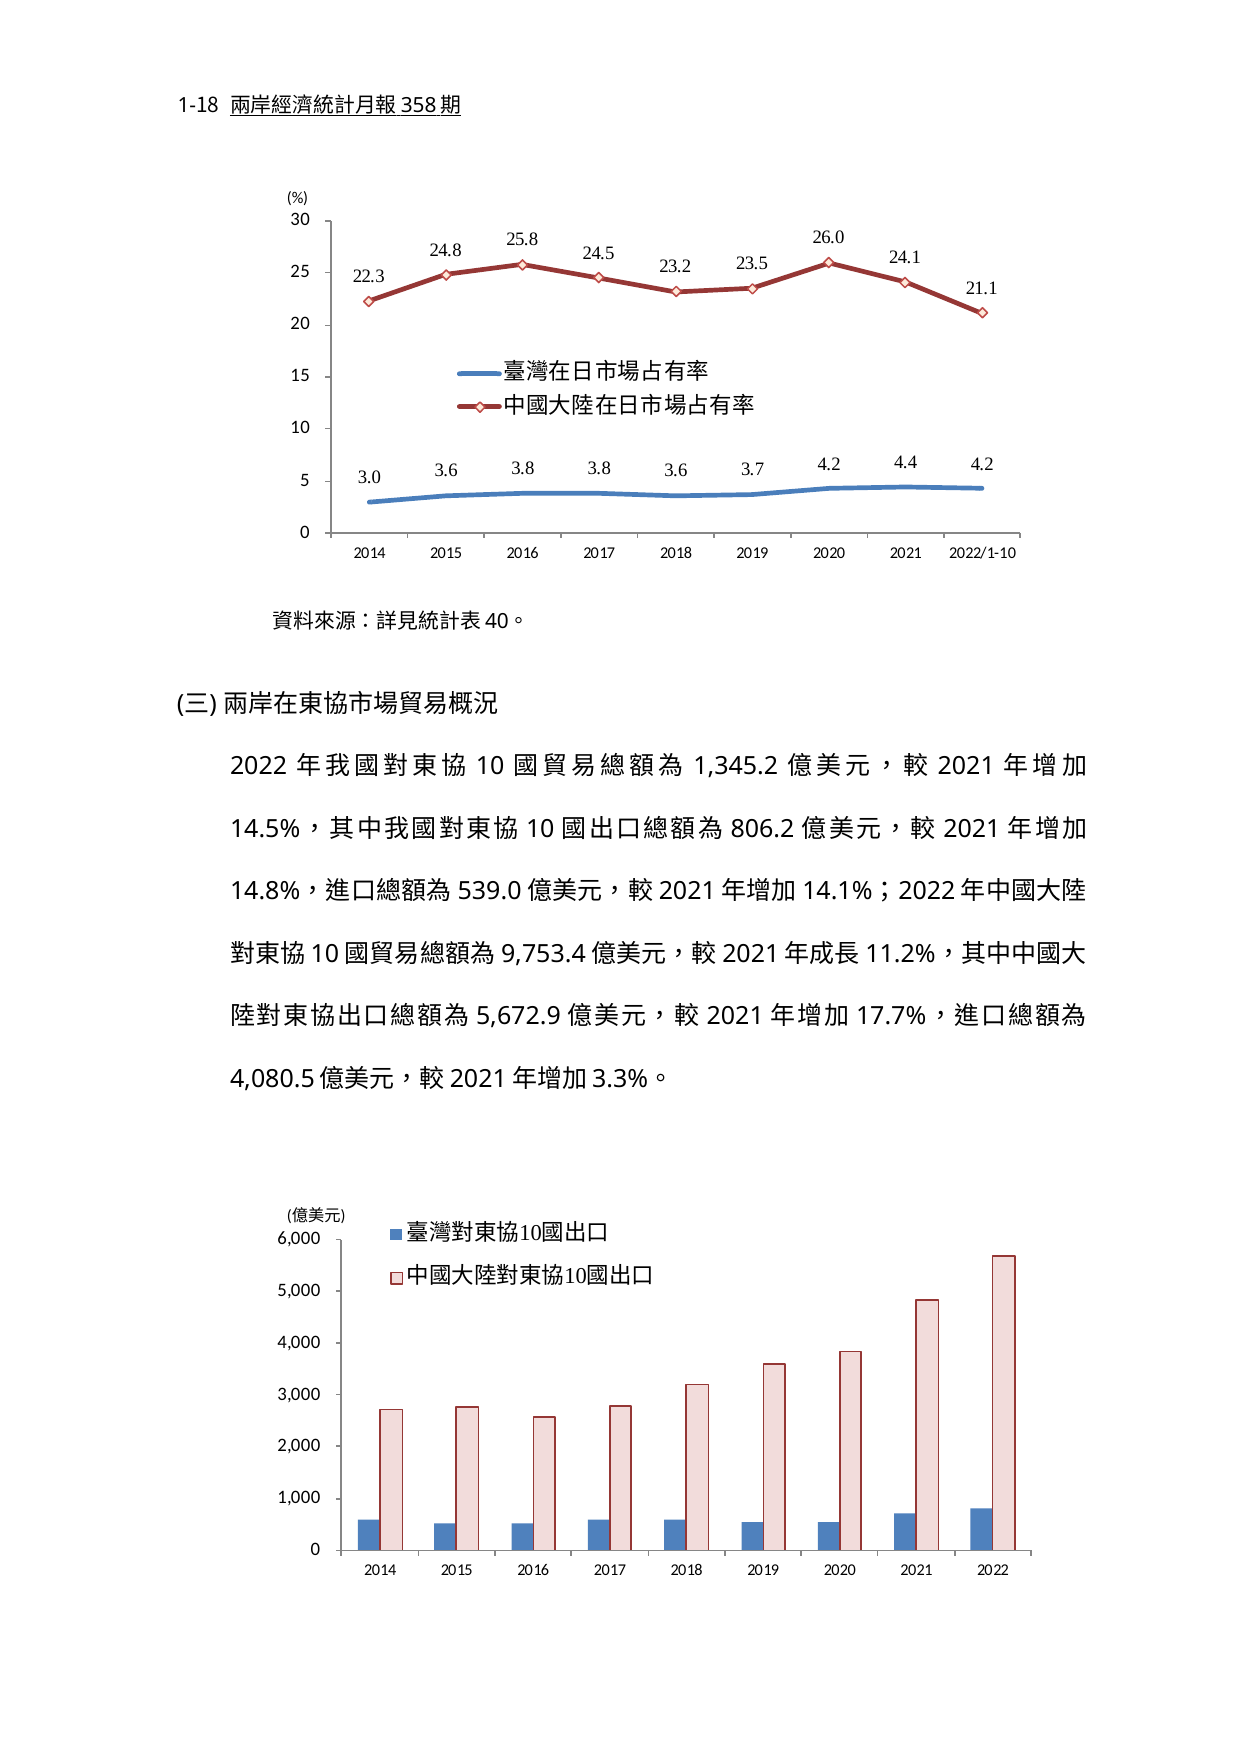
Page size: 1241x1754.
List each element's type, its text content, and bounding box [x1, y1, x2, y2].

text 資料來源：詳見統計表40。 [272, 578, 1087, 641]
text (三) 兩岸在東協市場貿易概況 [177, 659, 1087, 722]
text 2022年我國對東協10國貿易總額為1,345.2億美元，較2021年增加14.5%，其中我國對東協10國出口總額為806.2億美元，較2021年增加14.8%，進口總額為539.0億美元，較2021年增加14.1%；2022年中國大陸對東協10國貿易總額為9,753.4億美元，較2021年成長11.2%，其中中國大陸對東協出口總額為5,672.9億美元，較2021年增加17.7%，進口總額為4,080.5億美元，較2021年增加3.3%。 [230, 722, 1087, 1097]
